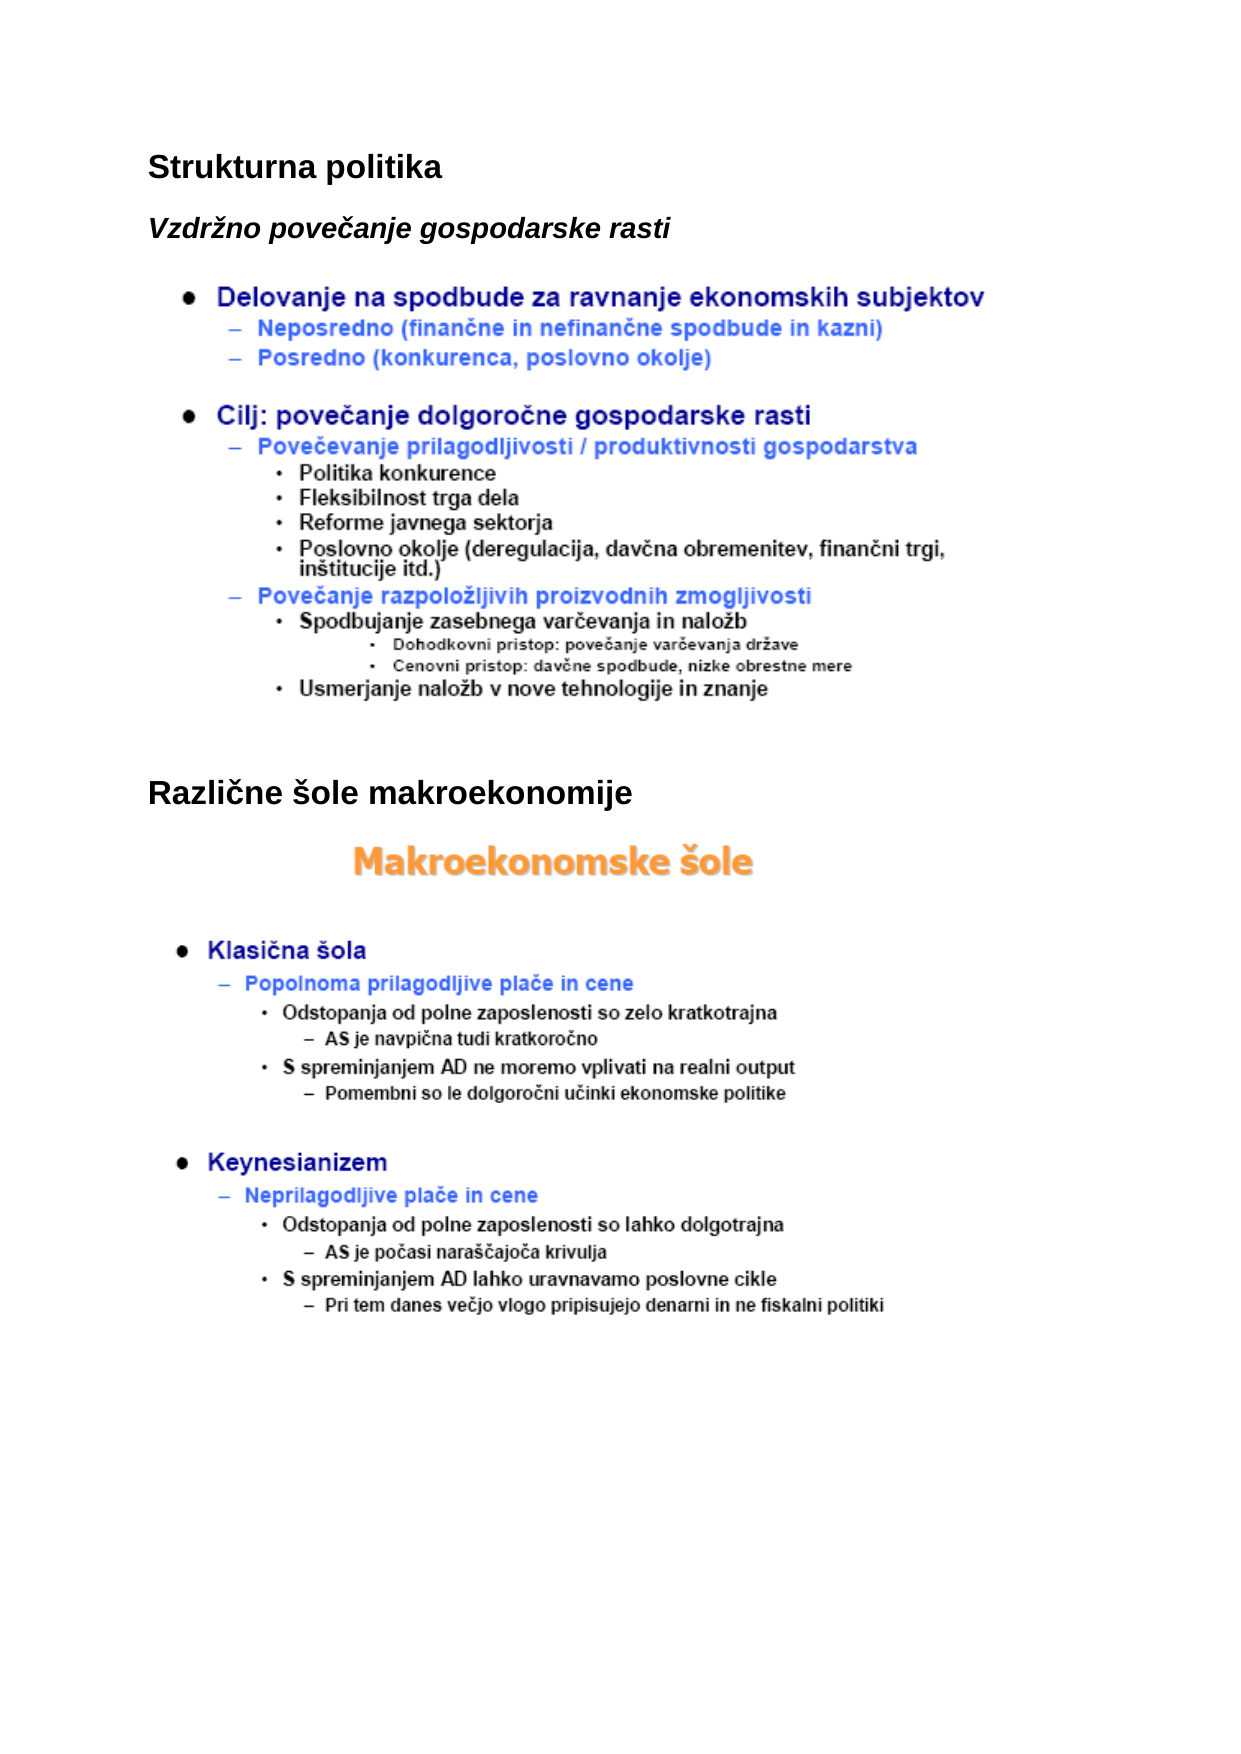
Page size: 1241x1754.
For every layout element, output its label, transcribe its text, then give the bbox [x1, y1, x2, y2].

picture [164, 827, 902, 1327]
picture [164, 260, 1012, 711]
subtitle Strukturna politika [148, 148, 1093, 186]
subtitle Vzdržno povečanje gospodarske rasti [148, 211, 1093, 244]
subtitle Različne šole makroekonomije [148, 773, 1093, 812]
